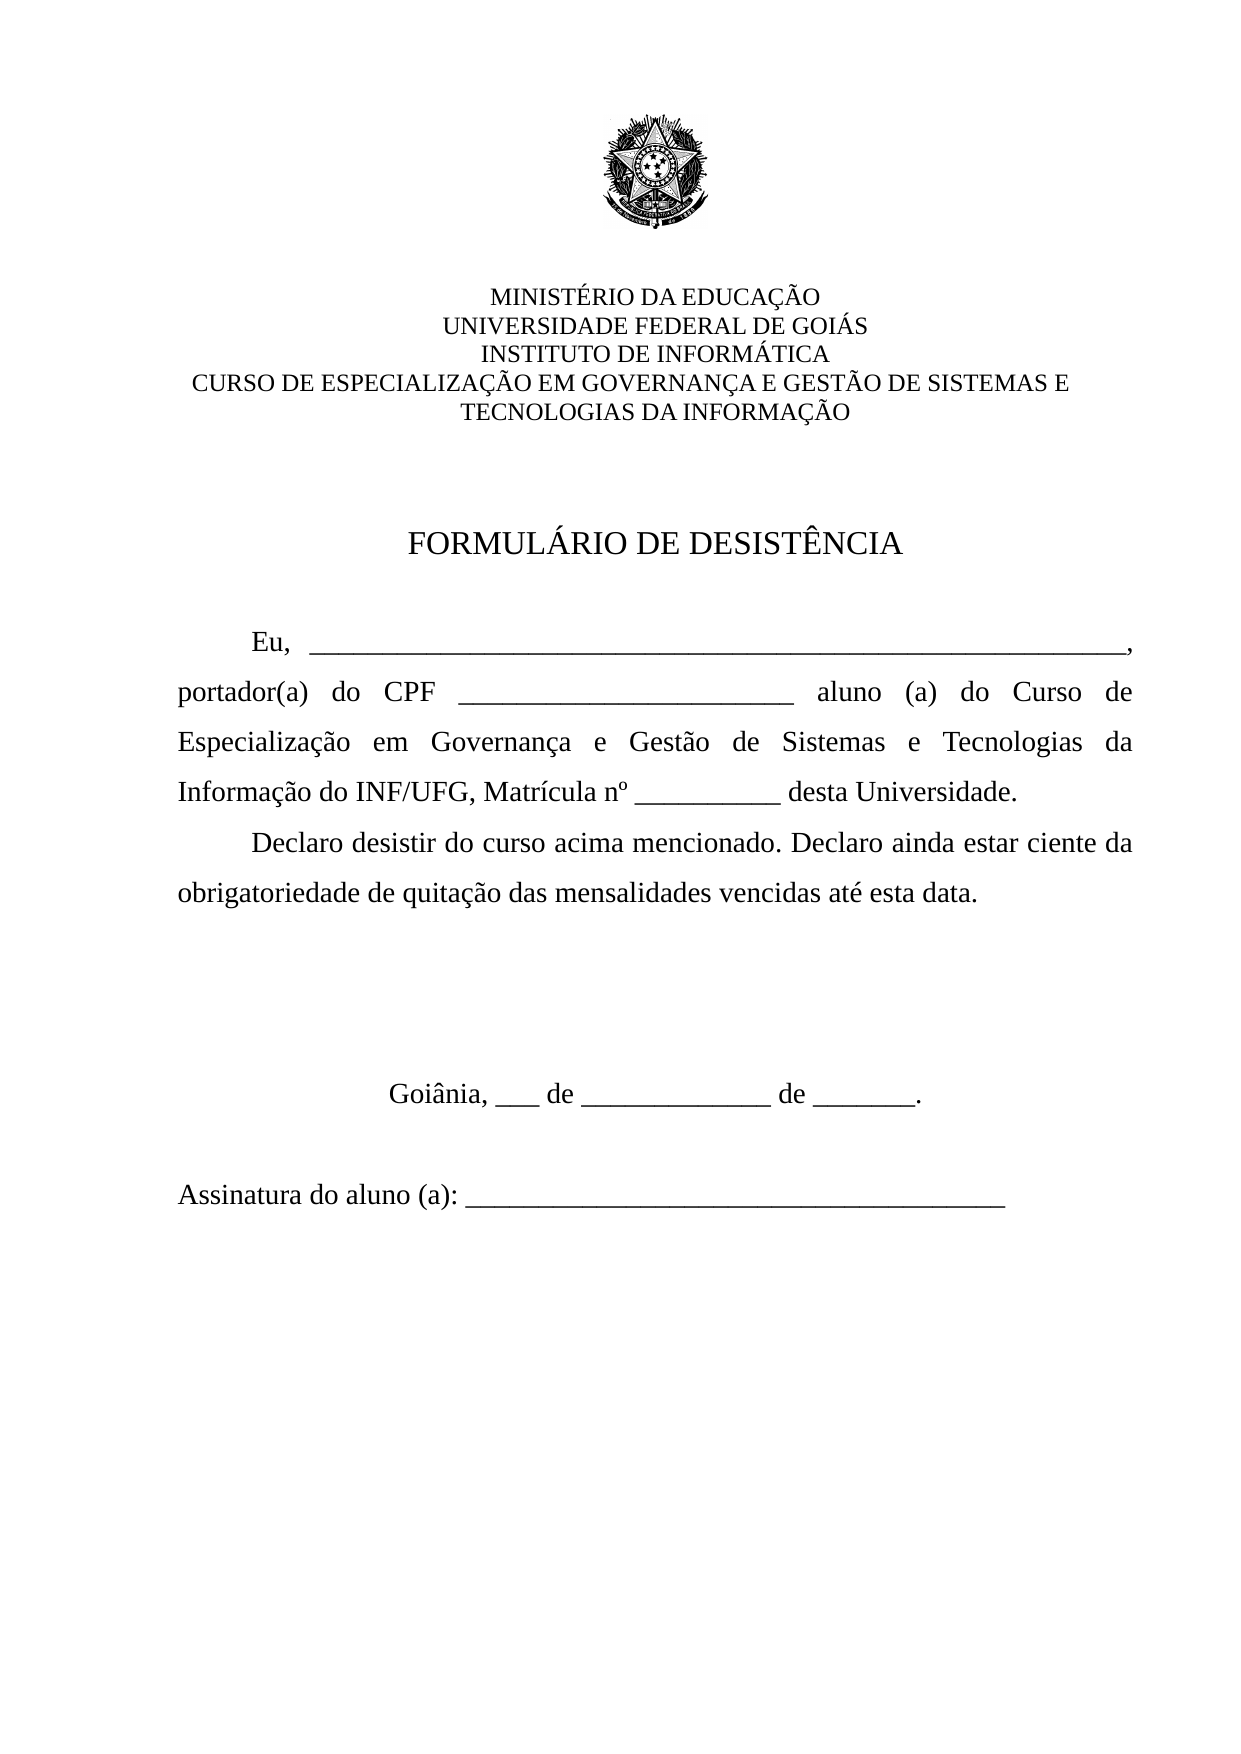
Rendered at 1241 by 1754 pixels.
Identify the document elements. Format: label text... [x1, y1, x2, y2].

text Assinatura do aluno (a): _____________________________________ [177, 1177, 1133, 1211]
text Eu, ________________________________________________________, portador(a) do CPF _______________________ aluno (a) do Curso de Especialização em Governança e Gestão de Sistemas e Tecnologias da Informação do INF/UFG, Matrícula nº __________ desta Universidade. [177, 624, 1133, 808]
text INSTITUTO DE INFORMÁTICA [177, 339, 1133, 368]
text CURSO DE ESPECIALIZAÇÃO EM GOVERNANÇA E GESTÃO DE SISTEMAS E TECNOLOGIAS DA INFORMAÇÃO [128, 368, 1133, 426]
text MINISTÉRIO DA EDUCAÇÃO [177, 282, 1133, 311]
text FORMULÁRIO DE DESISTÊNCIA [177, 523, 1133, 561]
text Declaro desistir do curso acima mencionado. Declaro ainda estar ciente da obrigatoriedade de quitação das mensalidades vencidas até esta data. [177, 825, 1133, 909]
text Goiânia, ___ de _____________ de _______. [177, 1076, 1133, 1110]
text UNIVERSIDADE FEDERAL DE GOIÁS [177, 311, 1133, 339]
